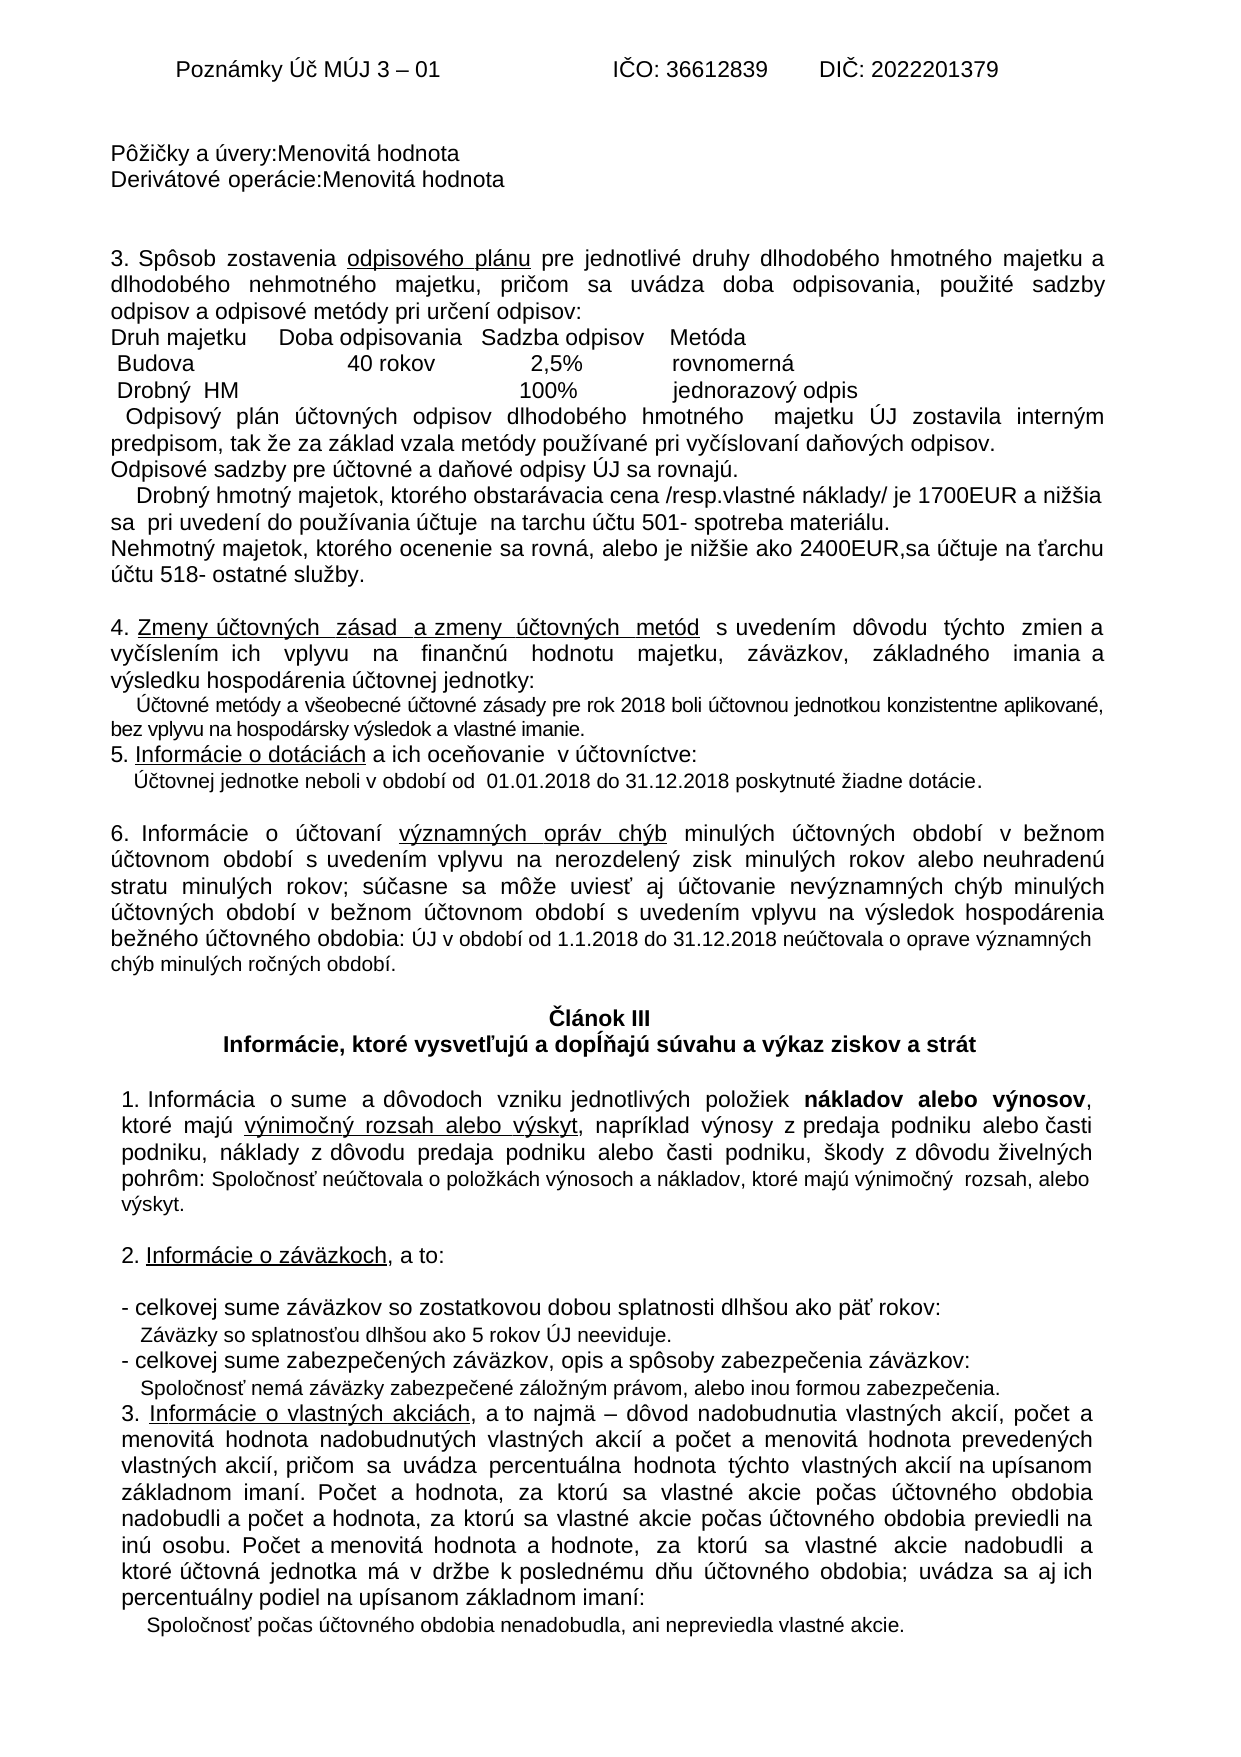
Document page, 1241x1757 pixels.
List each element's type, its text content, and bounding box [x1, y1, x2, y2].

text Účtovné metódy a všeobecné účtovné zásady pre rok 2018 boli účtovnou jednotkou konzistentne aplikované, bez vplyvu na hospodársky výsledok a vlastné imanie. [110, 693, 1105, 741]
text 3. Informácie o vlastných akciách, a to najmä – dôvod nadobudnutia vlastných akcií, počet a menovitá hodnota nadobudnutých vlastných akcií a počet a menovitá hodnota prevedených vlastných akcií, pričom sa uvádza percentuálna hodnota týchto vlastných akcií na upísanom základnom imaní. Počet a hodnota, za ktorú sa vlastné akcie počas účtovného obdobia nadobudli a počet a hodnota, za ktorú sa vlastné akcie počas účtovného obdobia previedli na inú osobu. Počet a menovitá hodnota a hodnote, za ktorú sa vlastné akcie nadobudli a ktoré účtovná jednotka má v držbe k poslednému dňu účtovného obdobia; uvádza sa aj ich percentuálny podiel na upísanom základnom imaní: [121, 1400, 1093, 1611]
text sa pri uvedení do používania účtuje na tarchu účtu 501- spotreba materiálu. [110, 508, 1105, 535]
text Pôžičky a úvery:Menovitá hodnota [110, 139, 1105, 166]
text Účtovnej jednotke neboli v období od 01.01.2018 do 31.12.2018 poskytnuté žiadne dotácie. [110, 767, 1105, 794]
text 2. Informácie o záväzkoch, a to: [121, 1242, 1093, 1268]
subtitle Článok III [110, 1005, 1088, 1031]
text Druh majetku Doba odpisovania Sadzba odpisov Metóda [110, 324, 1105, 350]
text Spoločnosť počas účtovného obdobia nenadobudla, ani nepreviedla vlastné akcie. [121, 1611, 1093, 1637]
text Spoločnosť nemá záväzky zabezpečené záložným právom, alebo inou formou zabezpečenia. [121, 1373, 1093, 1400]
text Derivátové operácie:Menovitá hodnota [110, 166, 1105, 192]
text 5. Informácie o dotáciách a ich oceňovanie v účtovníctve: [110, 741, 1105, 767]
text Odpisové sadzby pre účtovné a daňové odpisy ÚJ sa rovnajú. [110, 456, 1105, 482]
text výskyt. [121, 1191, 1093, 1215]
text 4. Zmeny účtovných zásad a zmeny účtovných metód s uvedením dôvodu týchto zmien a vyčíslením ich vplyvu na finančnú hodnotu majetku, záväzkov, základného imania a výsledku hospodárenia účtovnej jednotky: [110, 614, 1105, 693]
text Záväzky so splatnosťou dlhšou ako 5 rokov ÚJ neeviduje. [121, 1321, 1093, 1347]
text Drobný HM 100% jednorazový odpis [110, 377, 1105, 403]
text - celkovej sume zabezpečených záväzkov, opis a spôsoby zabezpečenia záväzkov: [121, 1347, 1093, 1373]
text Drobný hmotný majetok, ktorého obstarávacia cena /resp.vlastné náklady/ je 1700EUR a nižšia [110, 482, 1105, 508]
text chýb minulých ročných období. [110, 952, 1105, 976]
text Informácie, ktoré vysvetľujú a dopĺňajú súvahu a výkaz ziskov a strát [110, 1031, 1088, 1058]
text 3. Spôsob zostavenia odpisového plánu pre jednotlivé druhy dlhodobého hmotného majetku a dlhodobého nehmotného majetku, pričom sa uvádza doba odpisovania, použité sadzby odpisov a odpisové metódy pri určení odpisov: [110, 245, 1105, 324]
text Budova 40 rokov 2,5% rovnomerná [110, 350, 1105, 377]
text Odpisový plán účtovných odpisov dlhodobého hmotného majetku ÚJ zostavila interným predpisom, tak že za základ vzala metódy používané pri vyčíslovaní daňových odpisov. [110, 403, 1105, 456]
text 6. Informácie o účtovaní významných opráv chýb minulých účtovných období v bežnom účtovnom období s uvedením vplyvu na nerozdelený zisk minulých rokov alebo neuhradenú stratu minulých rokov; súčasne sa môže uviesť aj účtovanie nevýznamných chýb minulých účtovných období v bežnom účtovnom období s uvedením vplyvu na výsledok hospodárenia bežného účtovného obdobia: ÚJ v období od 1.1.2018 do 31.12.2018 neúčtovala o oprave významných [110, 820, 1105, 952]
text Nehmotný majetok, ktorého ocenenie sa rovná, alebo je nižšie ako 2400EUR,sa účtuje na ťarchu účtu 518- ostatné služby. [110, 535, 1105, 588]
text 1. Informácia o sume a dôvodoch vzniku jednotlivých položiek nákladov alebo výnosov, ktoré majú výnimočný rozsah alebo výskyt, napríklad výnosy z predaja podniku alebo časti podniku, náklady z dôvodu predaja podniku alebo časti podniku, škody z dôvodu živelných pohrôm: Spoločnosť neúčtovala o položkách výnosoch a nákladov, ktoré majú výnimočný rozsah, alebo [121, 1086, 1093, 1191]
text - celkovej sume záväzkov so zostatkovou dobou splatnosti dlhšou ako päť rokov: [121, 1294, 1093, 1321]
